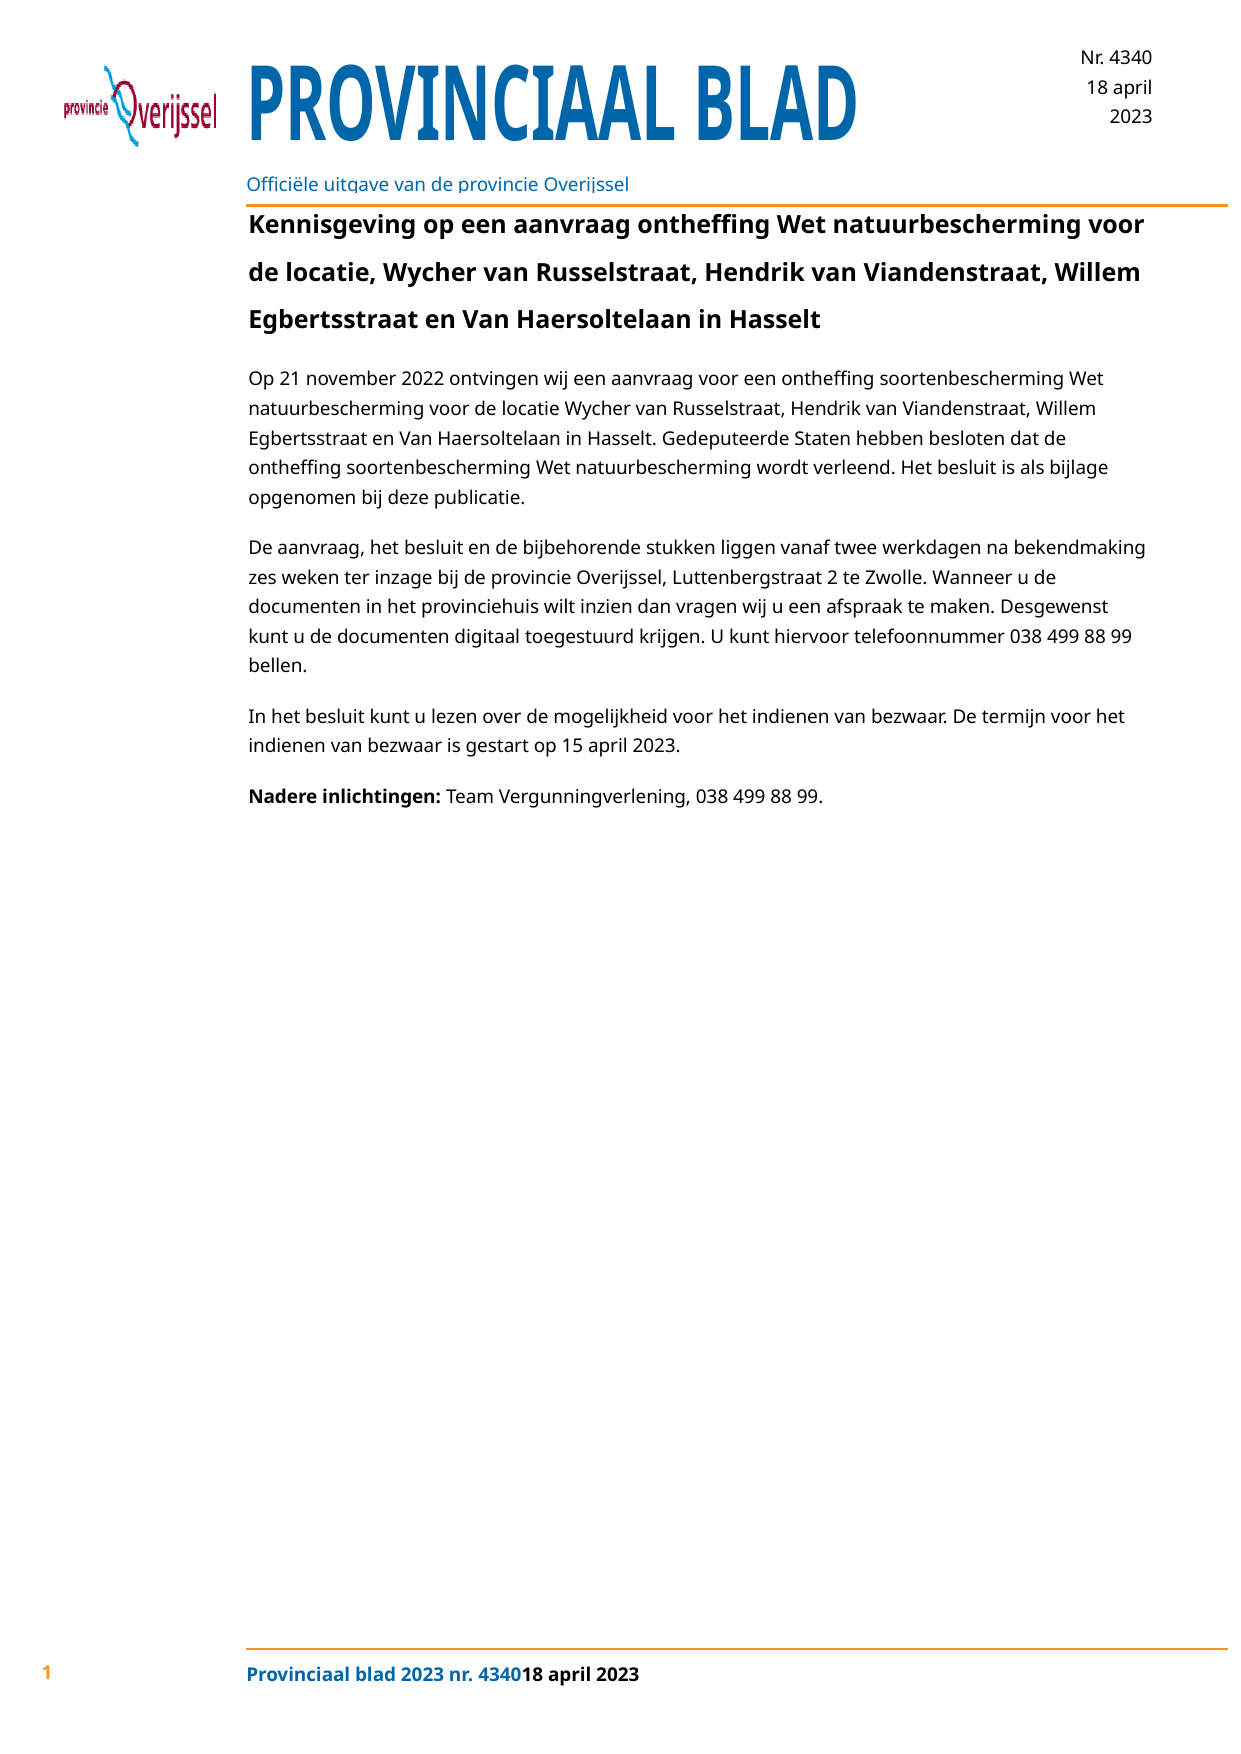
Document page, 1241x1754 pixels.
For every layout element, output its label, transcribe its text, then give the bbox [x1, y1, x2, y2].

text De aanvraag, het besluit en de bijbehorende stukken liggen vanaf twee werkdagen na bekendmaking zes weken ter inzage bij de provincie Overijssel, Luttenbergstraat 2 te Zwolle. Wanneer u de documenten in het provinciehuis wilt inzien dan vragen wij u een afspraak te maken. Desgewenst kunt u de documenten digitaal toegestuurd krijgen. U kunt hiervoor telefoonnummer 038 499 88 99 bellen. [248, 534, 1152, 678]
text In het besluit kunt u lezen over de mogelijkheid voor het indienen van bezwaar. De termijn voor het indienen van bezwaar is gestart op 15 april 2023. [248, 703, 1152, 758]
text Kennisgeving op een aanvraag ontheffing Wet natuurbescherming voor de locatie, Wycher van Russelstraat, Hendrik van Viandenstraat, Willem Egbertsstraat en Van Haersoltelaan in Hasselt [248, 207, 1152, 336]
text Nadere inlichtingen: Team Vergunningverlening, 038 499 88 99. [248, 783, 1152, 809]
picture [41, 47, 231, 172]
text Op 21 november 2022 ontvingen wij een aanvraag voor een ontheffing soortenbescherming Wet natuurbescherming voor de locatie Wycher van Russelstraat, Hendrik van Viandenstraat, Willem Egbertsstraat en Van Haersoltelaan in Hasselt. Gedeputeerde Staten hebben besloten dat de ontheffing soortenbescherming Wet natuurbescherming wordt verleend. Het besluit is als bijlage opgenomen bij deze publicatie. [248, 366, 1152, 509]
